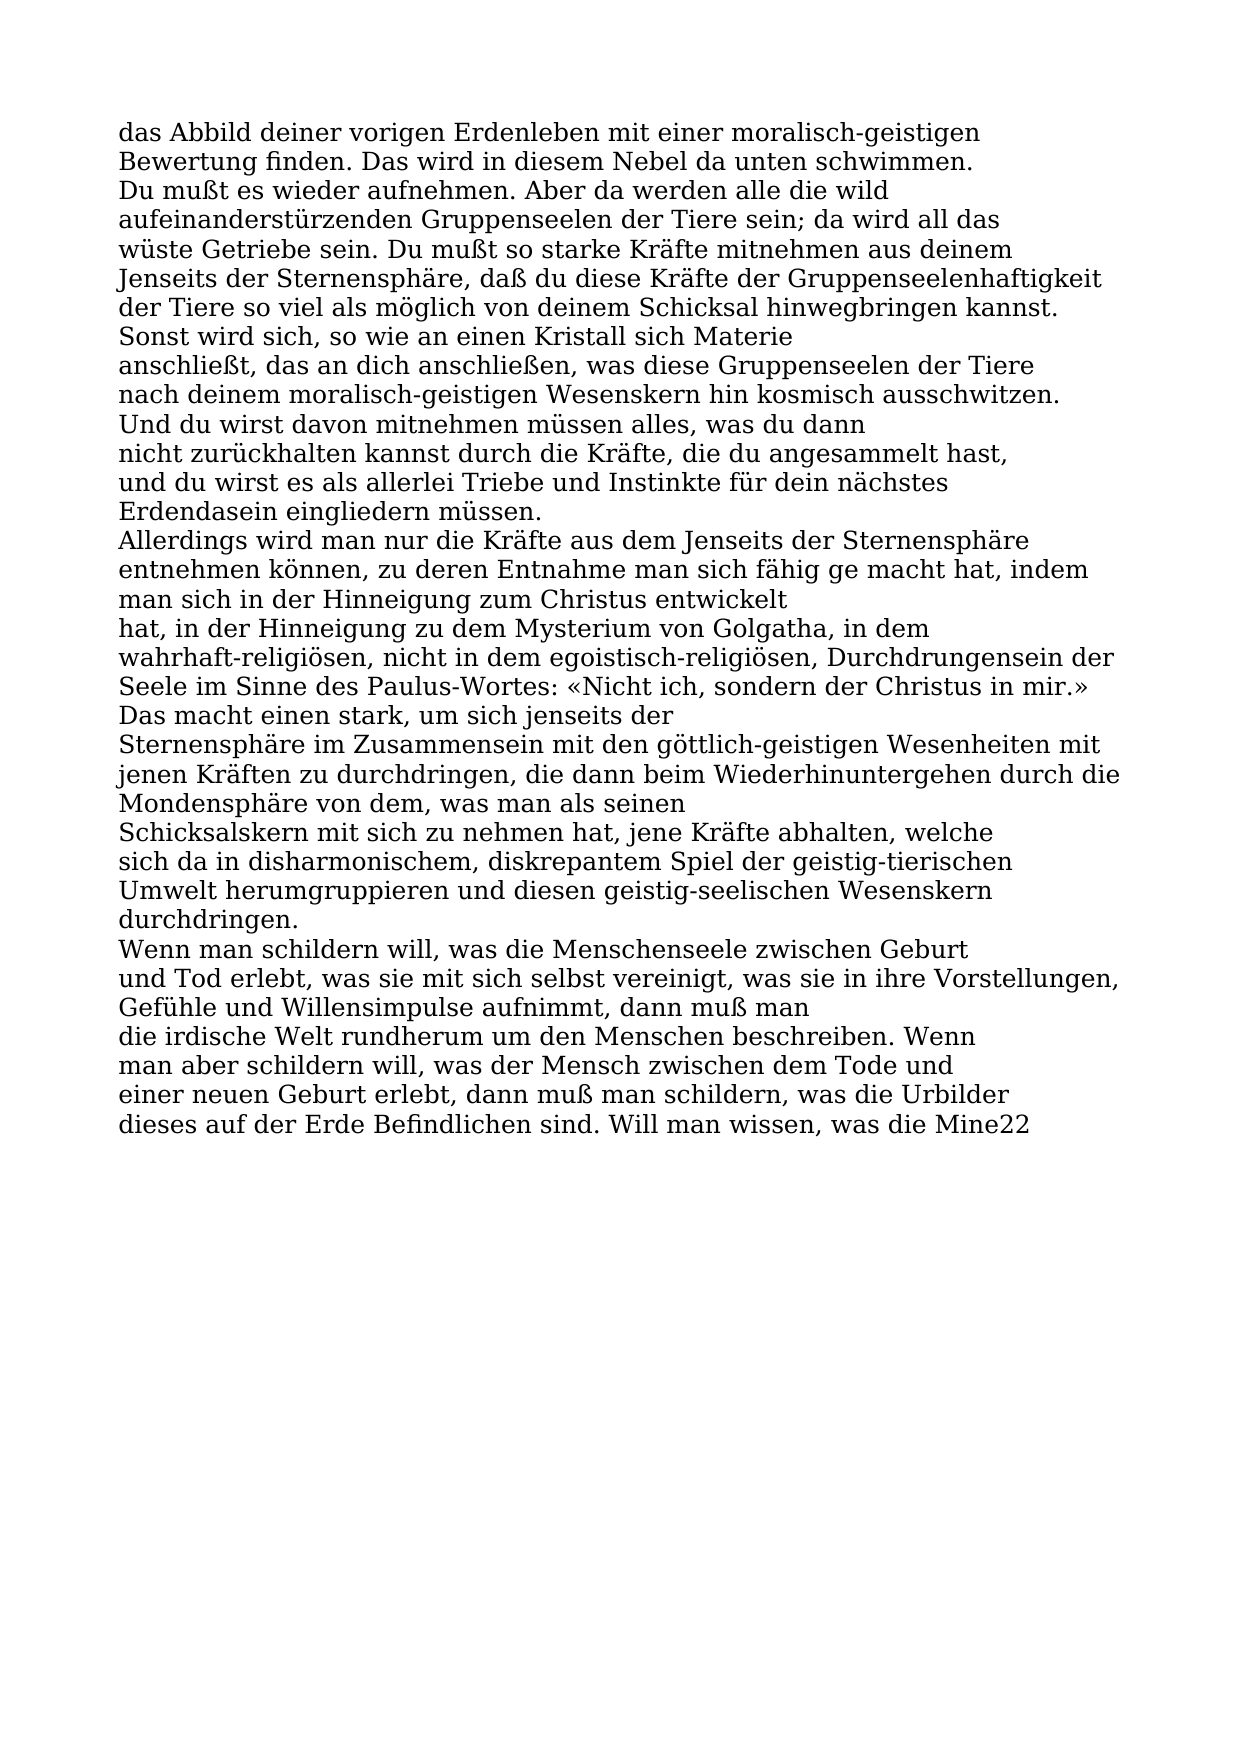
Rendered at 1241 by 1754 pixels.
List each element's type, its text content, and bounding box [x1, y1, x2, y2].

text sich da in disharmonischem, diskrepantem Spiel der geistig-tierischen [118, 847, 1122, 876]
text das Abbild deiner vorigen Erdenleben mit einer moralisch-geistigen [118, 118, 1122, 147]
text Schicksalskern mit sich zu nehmen hat, jene Kräfte abhalten, welche [118, 818, 1122, 847]
text Sternensphäre im Zusammensein mit den göttlich-geistigen Wesenheiten mit jenen Kräften zu durchdringen, die dann beim Wiederhinuntergehen durch die Mondensphäre von dem, was man als seinen [118, 731, 1122, 818]
text Umwelt herumgruppieren und diesen geistig-seelischen Wesenskern [118, 876, 1122, 906]
text man aber schildern will, was der Mensch zwischen dem Tode und [118, 1051, 1122, 1081]
text Erdendasein eingliedern müssen. [118, 497, 1122, 526]
text Bewertung finden. Das wird in diesem Nebel da unten schwimmen. [118, 147, 1122, 176]
text und du wirst es als allerlei Triebe und Instinkte für dein nächstes [118, 468, 1122, 497]
text die irdische Welt rundherum um den Menschen beschreiben. Wenn [118, 1022, 1122, 1051]
text durchdringen. [118, 906, 1122, 935]
text wüste Getriebe sein. Du mußt so starke Kräfte mitnehmen aus deinem [118, 235, 1122, 264]
text Jenseits der Sternensphäre, daß du diese Kräfte der Gruppenseelenhaftigkeit der Tiere so viel als möglich von deinem Schicksal hinwegbringen kannst. Sonst wird sich, so wie an einen Kristall sich Materie [118, 264, 1122, 351]
text Du mußt es wieder aufnehmen. Aber da werden alle die wild aufeinanderstürzenden Gruppenseelen der Tiere sein; da wird all das [118, 176, 1122, 235]
text und Tod erlebt, was sie mit sich selbst vereinigt, was sie in ihre Vorstellungen, Gefühle und Willensimpulse aufnimmt, dann muß man [118, 964, 1122, 1022]
text Wenn man schildern will, was die Menschenseele zwischen Geburt [118, 935, 1122, 964]
text hat, in der Hinneigung zu dem Mysterium von Golgatha, in dem [118, 614, 1122, 643]
text nach deinem moralisch-geistigen Wesenskern hin kosmisch ausschwitzen. Und du wirst davon mitnehmen müssen alles, was du dann [118, 381, 1122, 439]
text dieses auf der Erde Befindlichen sind. Will man wissen, was die Mine22 [118, 1110, 1122, 1139]
text Allerdings wird man nur die Kräfte aus dem Jenseits der Sternensphäre entnehmen können, zu deren Entnahme man sich fähig ge macht hat, indem man sich in der Hinneigung zum Christus entwickelt [118, 526, 1122, 614]
text wahrhaft-religiösen, nicht in dem egoistisch-religiösen, Durchdrungensein der Seele im Sinne des Paulus-Wortes: «Nicht ich, sondern der Christus in mir.» Das macht einen stark, um sich jenseits der [118, 643, 1122, 731]
text nicht zurückhalten kannst durch die Kräfte, die du angesammelt hast, [118, 439, 1122, 468]
text einer neuen Geburt erlebt, dann muß man schildern, was die Urbilder [118, 1081, 1122, 1110]
text anschließt, das an dich anschließen, was diese Gruppenseelen der Tiere [118, 351, 1122, 381]
